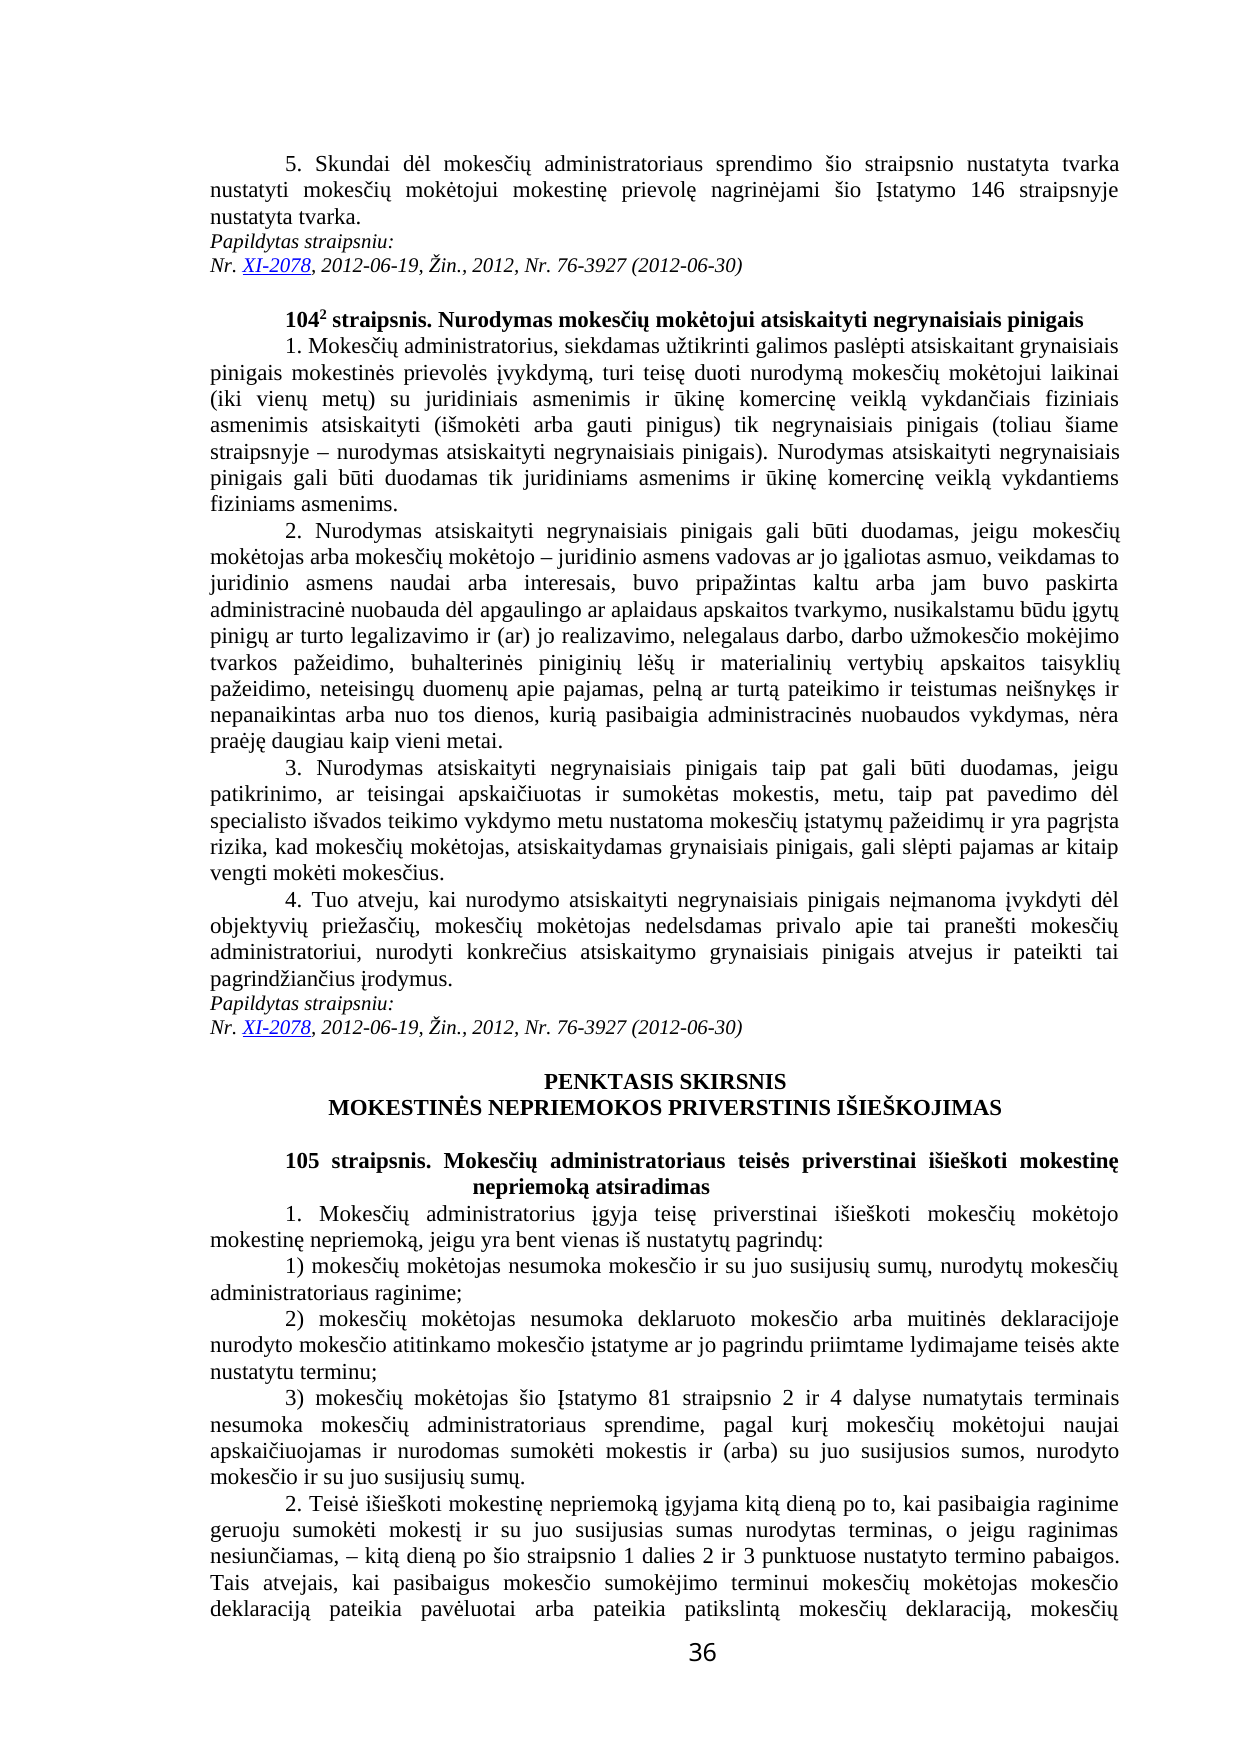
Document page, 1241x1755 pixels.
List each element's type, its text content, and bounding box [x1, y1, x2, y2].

text 5. Skundai dėl mokesčių administratoriaus sprendimo šio straipsnio nustatyta tvarka nustatyti mokesčių mokėtojui mokestinę prievolę nagrinėjami šio Įstatymo 146 straipsnyje nustatyta tvarka. [210, 150, 1120, 229]
text 3. Nurodymas atsiskaityti negrynaisiais pinigais taip pat gali būti duodamas, jeigu patikrinimo, ar teisingai apskaičiuotas ir sumokėtas mokestis, metu, taip pat pavedimo dėl specialisto išvados teikimo vykdymo metu nustatoma mokesčių įstatymų pažeidimų ir yra pagrįsta rizika, kad mokesčių mokėtojas, atsiskaitydamas grynaisiais pinigais, gali slėpti pajamas ar kitaip vengti mokėti mokesčius. [210, 754, 1120, 886]
text PENKTASIS SKIRSNIS [210, 1068, 1120, 1094]
text MOKESTINĖS NEPRIEMOKOS PRIVERSTINIS IŠIEŠKOJIMAS [210, 1094, 1120, 1121]
text 2. Teisė išieškoti mokestinę nepriemoką įgyjama kitą dieną po to, kai pasibaigia raginime geruoju sumokėti mokestį ir su juo susijusias sumas nurodytas terminas, o jeigu raginimas nesiunčiamas, – kitą dieną po šio straipsnio 1 dalies 2 ir 3 punktuose nustatyto termino pabaigos. Tais atvejais, kai pasibaigus mokesčio sumokėjimo terminui mokesčių mokėtojas mokesčio deklaraciją pateikia pavėluotai arba pateikia patikslintą mokesčių deklaraciją, mokesčių [210, 1490, 1120, 1621]
text 1) mokesčių mokėtojas nesumoka mokesčio ir su juo susijusių sumų, nurodytų mokesčių administratoriaus raginime; [210, 1252, 1120, 1305]
text 105 straipsnis. Mokesčių administratoriaus teisės priverstinai išieškoti mokestinę nepriemoką atsiradimas [285, 1147, 1120, 1200]
text 4. Tuo atveju, kai nurodymo atsiskaityti negrynaisiais pinigais neįmanoma įvykdyti dėl objektyvių priežasčių, mokesčių mokėtojas nedelsdamas privalo apie tai pranešti mokesčių administratoriui, nurodyti konkrečius atsiskaitymo grynaisiais pinigais atvejus ir pateikti tai pagrindžiančius įrodymus. [210, 886, 1120, 991]
text 1. Mokesčių administratorius įgyja teisę priverstinai išieškoti mokesčių mokėtojo mokestinę nepriemoką, jeigu yra bent vienas iš nustatytų pagrindų: [210, 1200, 1120, 1252]
text Papildytas straipsniu: [210, 229, 1120, 253]
text 3) mokesčių mokėtojas šio Įstatymo 81 straipsnio 2 ir 4 dalyse numatytais terminais nesumoka mokesčių administratoriaus sprendime, pagal kurį mokesčių mokėtojui naujai apskaičiuojamas ir nurodomas sumokėti mokestis ir (arba) su juo susijusios sumos, nurodyto mokesčio ir su juo susijusių sumų. [210, 1384, 1120, 1490]
text 2. Nurodymas atsiskaityti negrynaisiais pinigais gali būti duodamas, jeigu mokesčių mokėtojas arba mokesčių mokėtojo – juridinio asmens vadovas ar jo įgaliotas asmuo, veikdamas to juridinio asmens naudai arba interesais, buvo pripažintas kaltu arba jam buvo paskirta administracinė nuobauda dėl apgaulingo ar aplaidaus apskaitos tvarkymo, nusikalstamu būdu įgytų pinigų ar turto legalizavimo ir (ar) jo realizavimo, nelegalaus darbo, darbo užmokesčio mokėjimo tvarkos pažeidimo, buhalterinės piniginių lėšų ir materialinių vertybių apskaitos taisyklių pažeidimo, neteisingų duomenų apie pajamas, pelną ar turtą pateikimo ir teistumas neišnykęs ir nepanaikintas arba nuo tos dienos, kurią pasibaigia administracinės nuobaudos vykdymas, nėra praėję daugiau kaip vieni metai. [210, 517, 1120, 754]
text Papildytas straipsniu: [210, 991, 1120, 1015]
text Nr. XI-2078, 2012-06-19, Žin., 2012, Nr. 76-3927 (2012-06-30) [210, 1015, 1120, 1039]
text 1. Mokesčių administratorius, siekdamas užtikrinti galimos paslėpti atsiskaitant grynaisiais pinigais mokestinės prievolės įvykdymą, turi teisę duoti nurodymą mokesčių mokėtojui laikinai (iki vienų metų) su juridiniais asmenimis ir ūkinę komercinę veiklą vykdančiais fiziniais asmenimis atsiskaityti (išmokėti arba gauti pinigus) tik negrynaisiais pinigais (toliau šiame straipsnyje – nurodymas atsiskaityti negrynaisiais pinigais). Nurodymas atsiskaityti negrynaisiais pinigais gali būti duodamas tik juridiniams asmenims ir ūkinę komercinę veiklą vykdantiems fiziniams asmenims. [210, 332, 1120, 517]
text 1042 straipsnis. Nurodymas mokesčių mokėtojui atsiskaityti negrynaisiais pinigais [285, 306, 1120, 332]
text Nr. XI-2078, 2012-06-19, Žin., 2012, Nr. 76-3927 (2012-06-30) [210, 253, 1120, 277]
text 2) mokesčių mokėtojas nesumoka deklaruoto mokesčio arba muitinės deklaracijoje nurodyto mokesčio atitinkamo mokesčio įstatyme ar jo pagrindu priimtame lydimajame teisės akte nustatytu terminu; [210, 1305, 1120, 1384]
